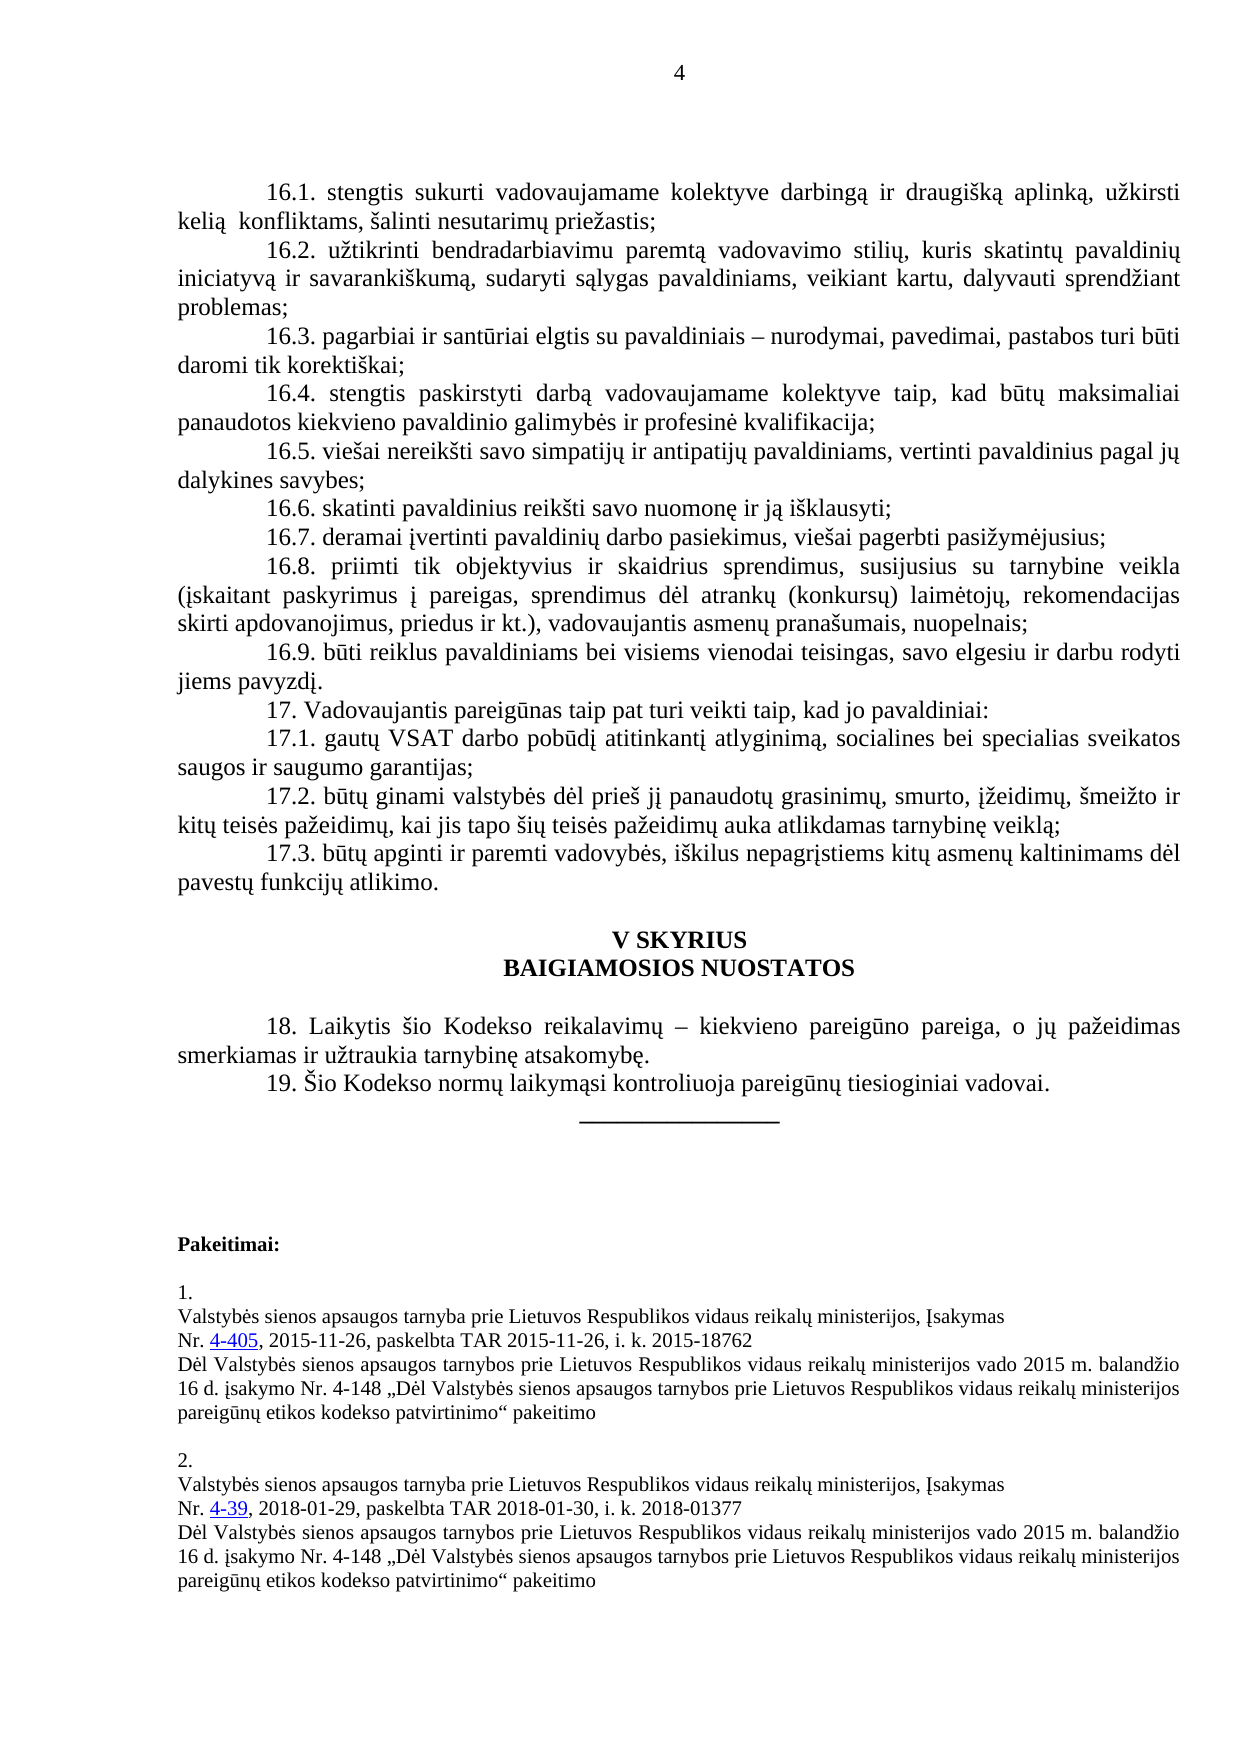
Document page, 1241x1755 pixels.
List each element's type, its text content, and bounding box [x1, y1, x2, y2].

text Nr. 4-39, 2018-01-29, paskelbta TAR 2018-01-30, i. k. 2018-01377 [177, 1496, 1181, 1520]
text 1. [177, 1280, 1181, 1304]
text 16.6. skatinti pavaldinius reikšti savo nuomonę ir ją išklausyti; [177, 493, 1181, 522]
text Dėl Valstybės sienos apsaugos tarnybos prie Lietuvos Respublikos vidaus reikalų ministerijos vado 2015 m. balandžio 16 d. įsakymo Nr. 4-148 „Dėl Valstybės sienos apsaugos tarnybos prie Lietuvos Respublikos vidaus reikalų ministerijos pareigūnų etikos kodekso patvirtinimo“ pakeitimo [177, 1352, 1181, 1424]
text BAIGIAMOSIOS NUOSTATOS [177, 953, 1181, 982]
text Nr. 4-405, 2015-11-26, paskelbta TAR 2015-11-26, i. k. 2015-18762 [177, 1328, 1181, 1352]
text 16.2. užtikrinti bendradarbiavimu paremtą vadovavimo stilių, kuris skatintų pavaldinių iniciatyvą ir savarankiškumą, sudaryti sąlygas pavaldiniams, veikiant kartu, dalyvauti sprendžiant problemas; [177, 235, 1181, 321]
text 17.1. gautų VSAT darbo pobūdį atitinkantį atlyginimą, socialines bei specialias sveikatos saugos ir saugumo garantijas; [177, 723, 1181, 781]
text 17.3. būtų apginti ir paremti vadovybės, iškilus nepagrįstiems kitų asmenų kaltinimams dėl pavestų funkcijų atlikimo. [177, 838, 1181, 896]
text 17. Vadovaujantis pareigūnas taip pat turi veikti taip, kad jo pavaldiniai: [177, 695, 1181, 723]
text Dėl Valstybės sienos apsaugos tarnybos prie Lietuvos Respublikos vidaus reikalų ministerijos vado 2015 m. balandžio 16 d. įsakymo Nr. 4-148 „Dėl Valstybės sienos apsaugos tarnybos prie Lietuvos Respublikos vidaus reikalų ministerijos pareigūnų etikos kodekso patvirtinimo“ pakeitimo [177, 1520, 1181, 1592]
text 2. [177, 1448, 1181, 1472]
text ________________ [177, 1097, 1181, 1126]
text 16.3. pagarbiai ir santūriai elgtis su pavaldiniais – nurodymai, pavedimai, pastabos turi būti daromi tik korektiškai; [177, 321, 1181, 378]
text 16.8. priimti tik objektyvius ir skaidrius sprendimus, susijusius su tarnybine veikla (įskaitant paskyrimus į pareigas, sprendimus dėl atrankų (konkursų) laimėtojų, rekomendacijas skirti apdovanojimus, priedus ir kt.), vadovaujantis asmenų pranašumais, nuopelnais; [177, 551, 1181, 637]
text 16.1. stengtis sukurti vadovaujamame kolektyve darbingą ir draugišką aplinką, užkirsti kelią konfliktams, šalinti nesutarimų priežastis; [177, 177, 1181, 235]
text 16.7. deramai įvertinti pavaldinių darbo pasiekimus, viešai pagerbti pasižymėjusius; [177, 522, 1181, 551]
text V SKYRIUS [177, 925, 1181, 953]
text Valstybės sienos apsaugos tarnyba prie Lietuvos Respublikos vidaus reikalų ministerijos, Įsakymas [177, 1304, 1181, 1328]
text 16.5. viešai nereikšti savo simpatijų ir antipatijų pavaldiniams, vertinti pavaldinius pagal jų dalykines savybes; [177, 436, 1181, 493]
text Valstybės sienos apsaugos tarnyba prie Lietuvos Respublikos vidaus reikalų ministerijos, Įsakymas [177, 1472, 1181, 1496]
text 17.2. būtų ginami valstybės dėl prieš jį panaudotų grasinimų, smurto, įžeidimų, šmeižto ir kitų teisės pažeidimų, kai jis tapo šių teisės pažeidimų auka atlikdamas tarnybinę veiklą; [177, 781, 1181, 838]
text 19. Šio Kodekso normų laikymąsi kontroliuoja pareigūnų tiesioginiai vadovai. [177, 1068, 1181, 1097]
text 16.4. stengtis paskirstyti darbą vadovaujamame kolektyve taip, kad būtų maksimaliai panaudotos kiekvieno pavaldinio galimybės ir profesinė kvalifikacija; [177, 378, 1181, 436]
text 18. Laikytis šio Kodekso reikalavimų – kiekvieno pareigūno pareiga, o jų pažeidimas smerkiamas ir užtraukia tarnybinę atsakomybę. [177, 1011, 1181, 1068]
text 16.9. būti reiklus pavaldiniams bei visiems vienodai teisingas, savo elgesiu ir darbu rodyti jiems pavyzdį. [177, 637, 1181, 695]
text Pakeitimai: [177, 1232, 1181, 1256]
